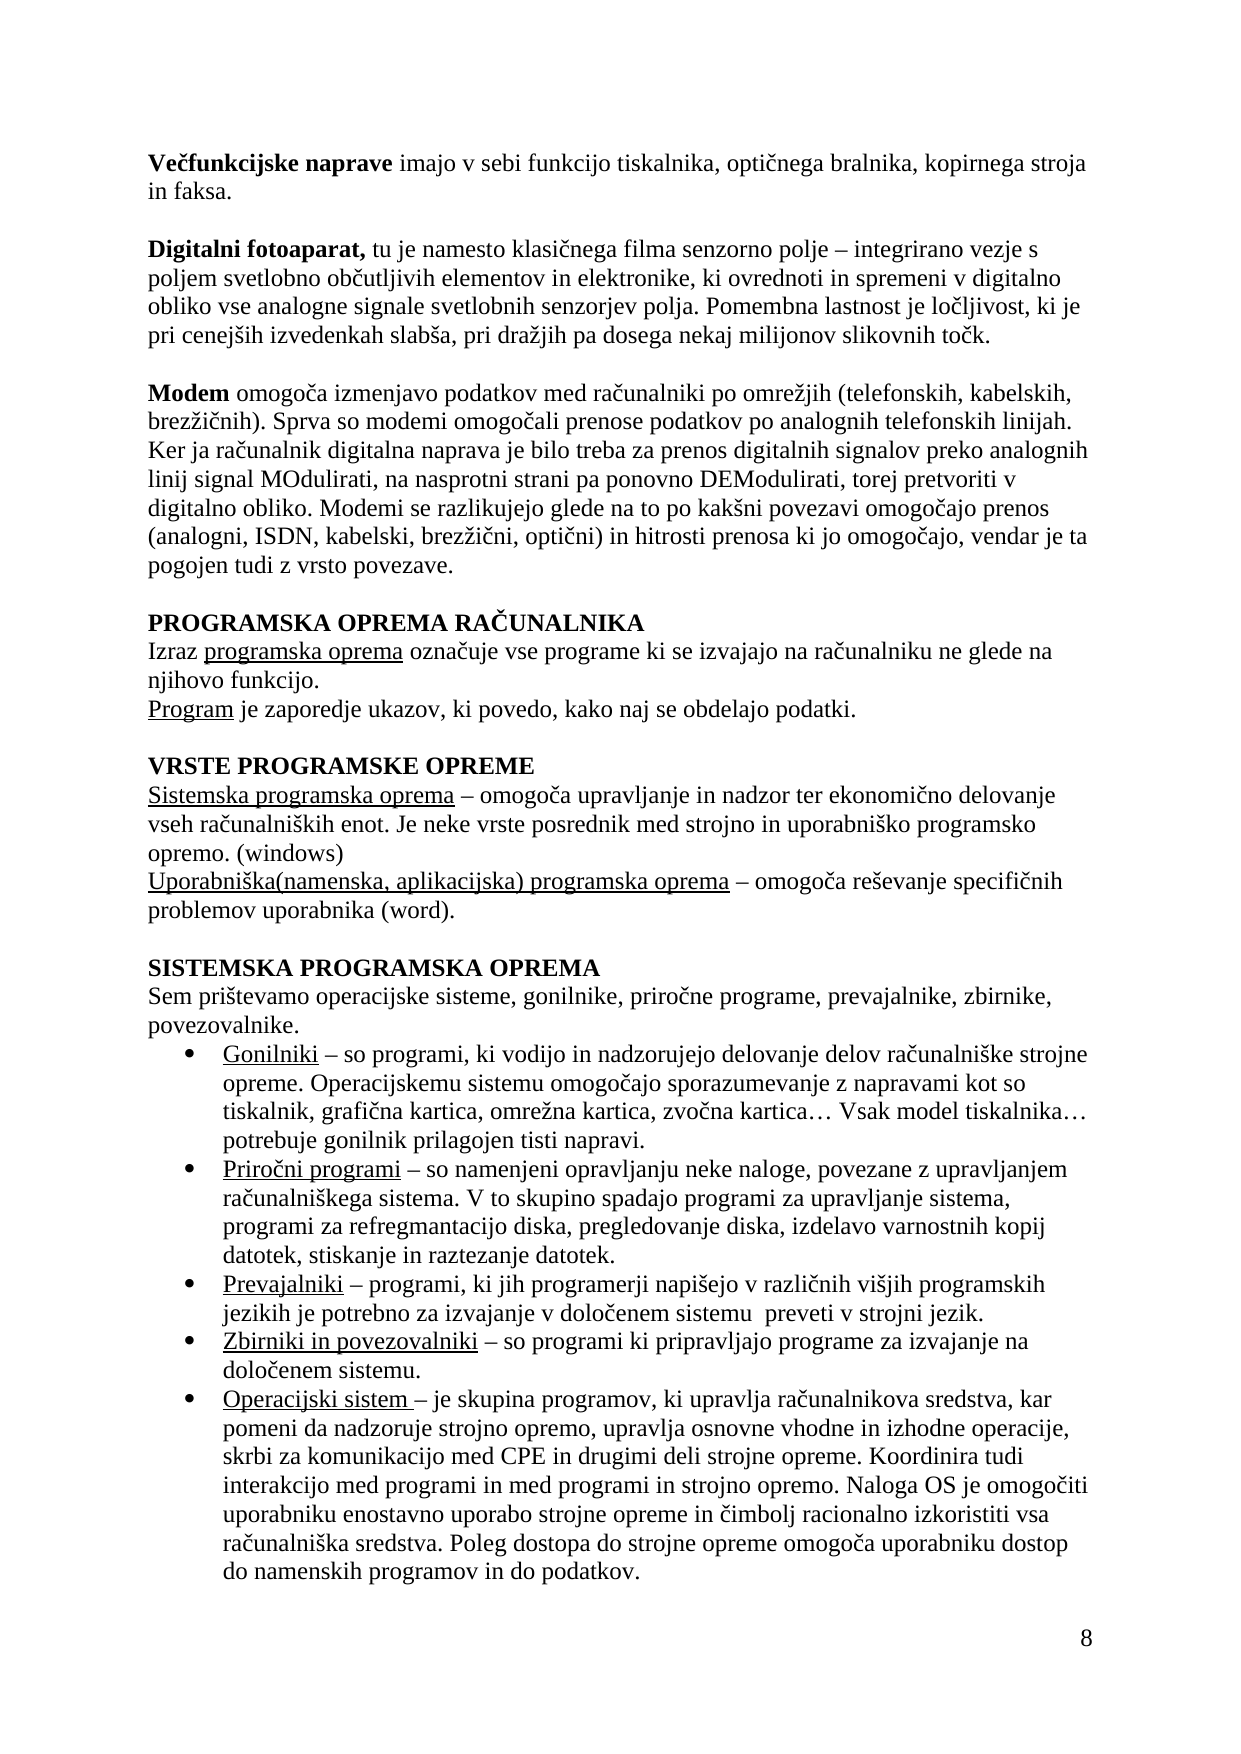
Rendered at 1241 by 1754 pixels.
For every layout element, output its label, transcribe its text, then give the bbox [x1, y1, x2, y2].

list Zbirniki in povezovalniki – so programi ki pripravljajo programe za izvajanje na določenem sistemu. [185, 1326, 1092, 1384]
text VRSTE PROGRAMSKE OPREME [148, 751, 1092, 780]
text Izraz programska oprema označuje vse programe ki se izvajajo na računalniku ne glede na njihovo funkcijo. [148, 636, 1092, 694]
text Modem omogoča izmenjavo podatkov med računalniki po omrežjih (telefonskih, kabelskih, brezžičnih). Sprva so modemi omogočali prenose podatkov po analognih telefonskih linijah. Ker ja računalnik digitalna naprava je bilo treba za prenos digitalnih signalov preko analognih linij signal MOdulirati, na nasprotni strani pa ponovno DEModulirati, torej pretvoriti v digitalno obliko. Modemi se razlikujejo glede na to po kakšni povezavi omogočajo prenos (analogni, ISDN, kabelski, brezžični, optični) in hitrosti prenosa ki jo omogočajo, vendar je ta pogojen tudi z vrsto povezave. [148, 378, 1092, 579]
text SISTEMSKA PROGRAMSKA OPREMA [148, 953, 1092, 981]
list Prevajalniki – programi, ki jih programerji napišejo v različnih višjih programskih jezikih je potrebno za izvajanje v določenem sistemu preveti v strojni jezik. [185, 1269, 1092, 1326]
text Uporabniška(namenska, aplikacijska) programska oprema – omogoča reševanje specifičnih problemov uporabnika (word). [148, 866, 1092, 924]
text Program je zaporedje ukazov, ki povedo, kako naj se obdelajo podatki. [148, 694, 1092, 723]
list Operacijski sistem – je skupina programov, ki upravlja računalnikova sredstva, kar pomeni da nadzoruje strojno opremo, upravlja osnovne vhodne in izhodne operacije, skrbi za komunikacijo med CPE in drugimi deli strojne opreme. Koordinira tudi interakcijo med programi in med programi in strojno opremo. Naloga OS je omogočiti uporabniku enostavno uporabo strojne opreme in čimbolj racionalno izkoristiti vsa računalniška sredstva. Poleg dostopa do strojne opreme omogoča uporabniku dostop do namenskih programov in do podatkov. [185, 1384, 1092, 1585]
list Gonilniki – so programi, ki vodijo in nadzorujejo delovanje delov računalniške strojne opreme. Operacijskemu sistemu omogočajo sporazumevanje z napravami kot so tiskalnik, grafična kartica, omrežna kartica, zvočna kartica… Vsak model tiskalnika… potrebuje gonilnik prilagojen tisti napravi. [185, 1039, 1092, 1154]
text Večfunkcijske naprave imajo v sebi funkcijo tiskalnika, optičnega bralnika, kopirnega stroja in faksa. [148, 148, 1092, 205]
list Priročni programi – so namenjeni opravljanju neke naloge, povezane z upravljanjem računalniškega sistema. V to skupino spadajo programi za upravljanje sistema, programi za refregmantacijo diska, pregledovanje diska, izdelavo varnostnih kopij datotek, stiskanje in raztezanje datotek. [185, 1154, 1092, 1269]
text Digitalni fotoaparat, tu je namesto klasičnega filma senzorno polje – integrirano vezje s poljem svetlobno občutljivih elementov in elektronike, ki ovrednoti in spremeni v digitalno obliko vse analogne signale svetlobnih senzorjev polja. Pomembna lastnost je ločljivost, ki je pri cenejših izvedenkah slabša, pri dražjih pa dosega nekaj milijonov slikovnih točk. [148, 234, 1092, 349]
text Sistemska programska oprema – omogoča upravljanje in nadzor ter ekonomično delovanje vseh računalniških enot. Je neke vrste posrednik med strojno in uporabniško programsko opremo. (windows) [148, 780, 1092, 866]
text PROGRAMSKA OPREMA RAČUNALNIKA [148, 608, 1092, 636]
text Sem prištevamo operacijske sisteme, gonilnike, priročne programe, prevajalnike, zbirnike, povezovalnike. [148, 981, 1092, 1039]
